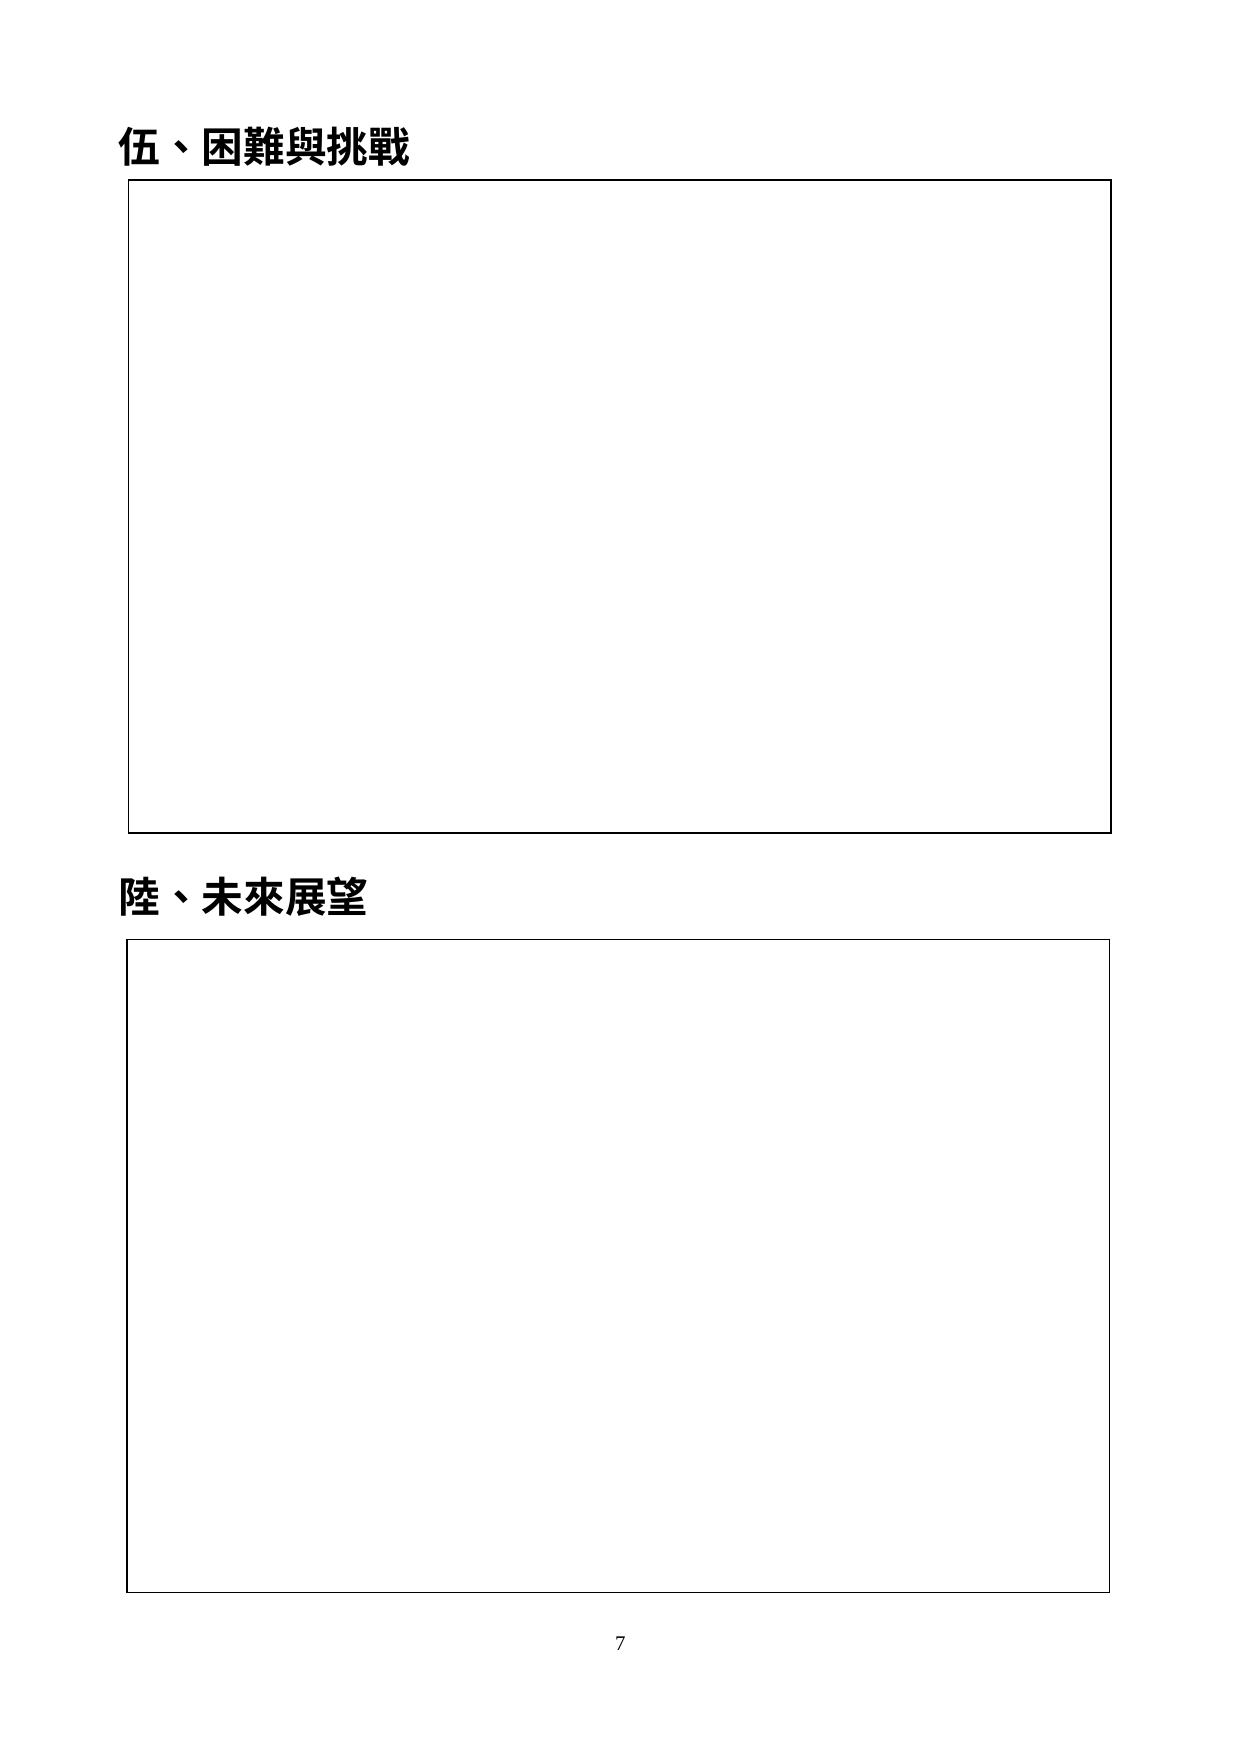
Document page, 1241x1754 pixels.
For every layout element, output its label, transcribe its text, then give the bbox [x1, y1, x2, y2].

text [128, 940, 1109, 1592]
text 陸、未來展望 [118, 165, 1122, 915]
text [129, 181, 1110, 832]
text 伍、困難與挑戰 [118, 103, 1122, 165]
